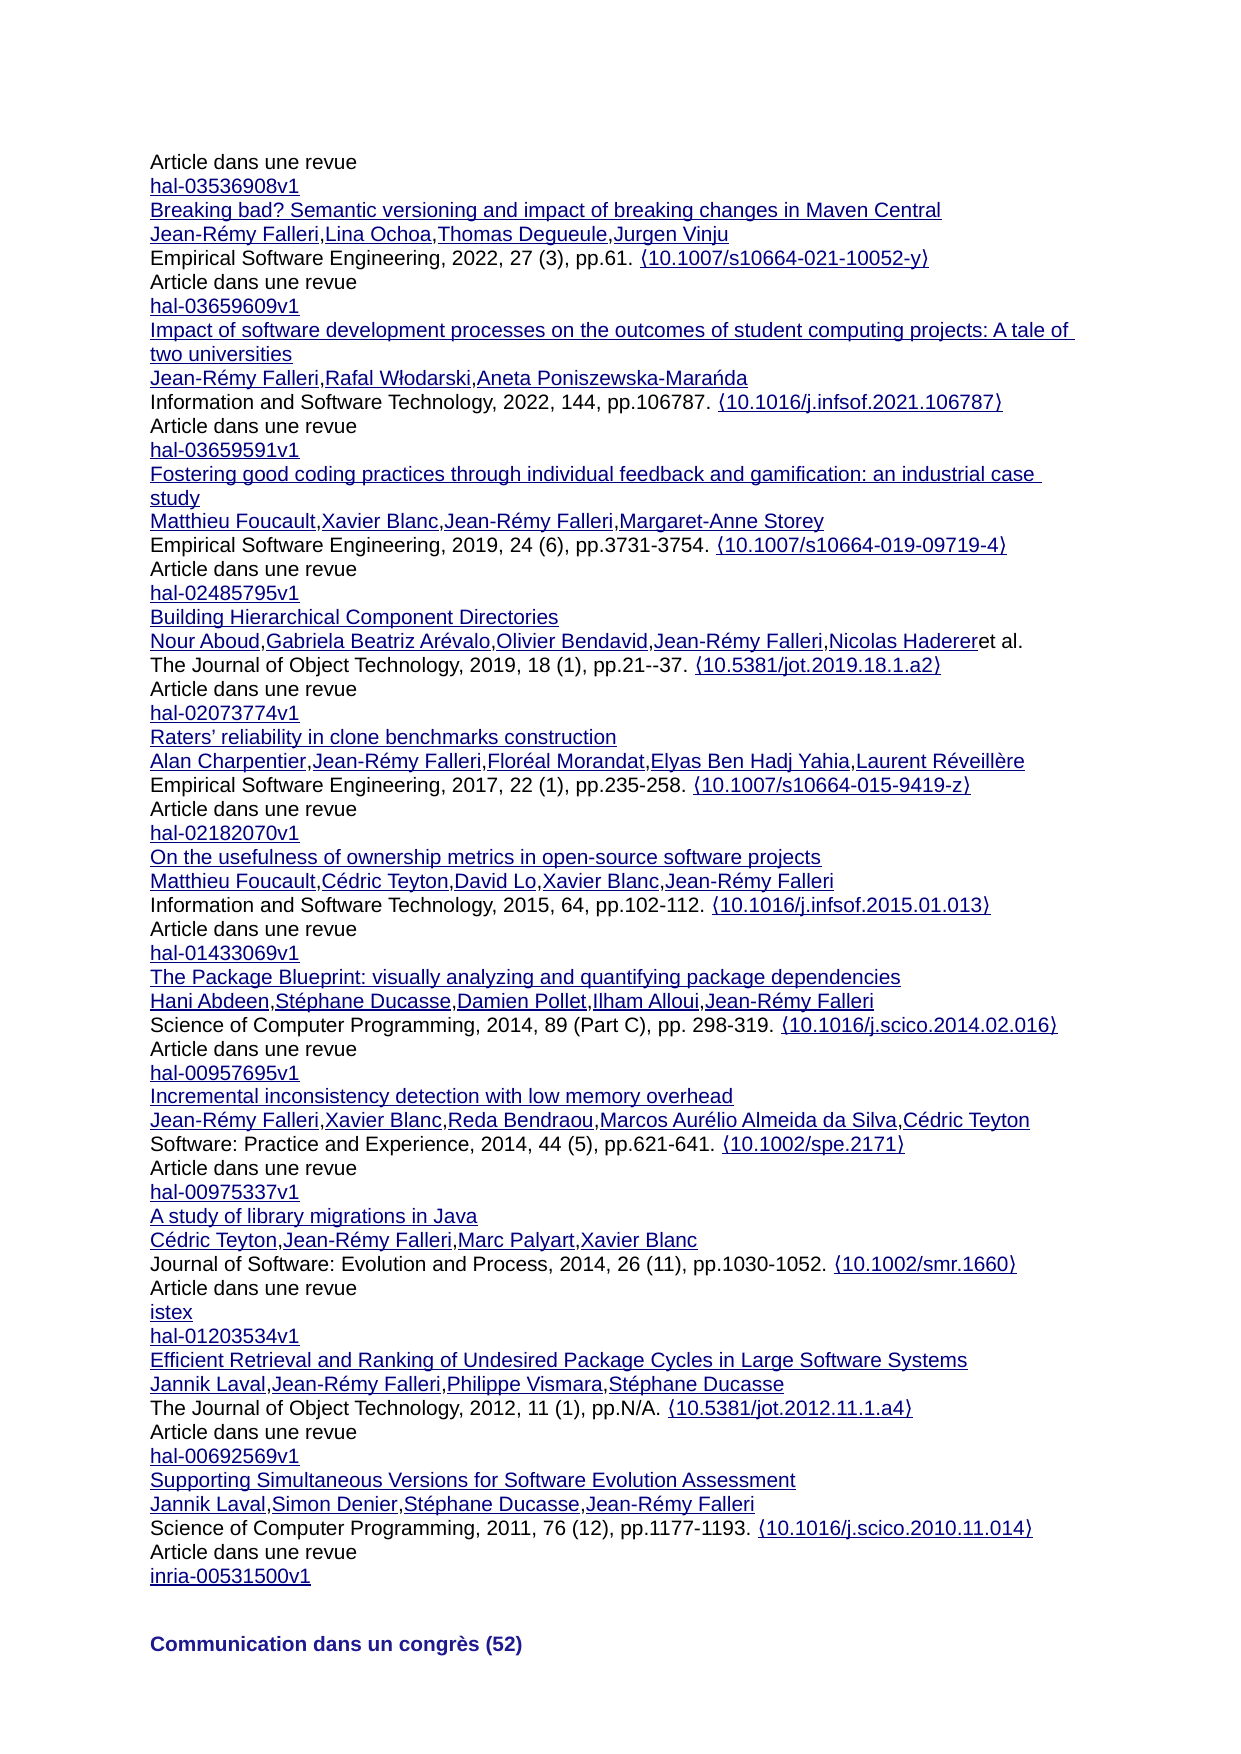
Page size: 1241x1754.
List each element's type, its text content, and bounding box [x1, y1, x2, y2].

table_cell Efficient Retrieval and Ranking of Undesired Package Cycles in Large Software Systems Jannik Laval,Jean-Rémy Falleri,Philippe Vismara,Stéphane Ducasse The Journal of Object Technology, 2012, 11 (1), pp.N/A. ⟨10.5381/jot.2012.11.1.a4⟩ Article dans une revue hal-00692569v1 [150, 1348, 1090, 1468]
subtitle Communication dans un congrès (52) [150, 1632, 1090, 1656]
table_cell A study of library migrations in Java Cédric Teyton,Jean-Rémy Falleri,Marc Palyart,Xavier Blanc Journal of Software: Evolution and Process, 2014, 26 (11), pp.1030-1052. ⟨10.1002/smr.1660⟩ Article dans une revue istex hal-01203534v1 [150, 1204, 1090, 1348]
table_cell Raters’ reliability in clone benchmarks construction Alan Charpentier,Jean-Rémy Falleri,Floréal Morandat,Elyas Ben Hadj Yahia,Laurent Réveillère Empirical Software Engineering, 2017, 22 (1), pp.235-258. ⟨10.1007/s10664-015-9419-z⟩ Article dans une revue hal-02182070v1 [150, 725, 1090, 845]
table_cell Breaking bad? Semantic versioning and impact of breaking changes in Maven Central Jean-Rémy Falleri,Lina Ochoa,Thomas Degueule,Jurgen Vinju Empirical Software Engineering, 2022, 27 (3), pp.61. ⟨10.1007/s10664-021-10052-y⟩ Article dans une revue hal-03659609v1 [150, 198, 1090, 318]
table_cell Building Hierarchical Component Directories Nour Aboud,Gabriela Beatriz Arévalo,Olivier Bendavid,Jean-Rémy Falleri,Nicolas Hadereret al. The Journal of Object Technology, 2019, 18 (1), pp.21--37. ⟨10.5381/jot.2019.18.1.a2⟩ Article dans une revue hal-02073774v1 [150, 605, 1090, 725]
table_cell Fostering good coding practices through individual feedback and gamification: an industrial case study Matthieu Foucault,Xavier Blanc,Jean-Rémy Falleri,Margaret-Anne Storey Empirical Software Engineering, 2019, 24 (6), pp.3731-3754. ⟨10.1007/s10664-019-09719-4⟩ Article dans une revue hal-02485795v1 [150, 461, 1090, 605]
table_cell Incremental inconsistency detection with low memory overhead Jean-Rémy Falleri,Xavier Blanc,Reda Bendraou,Marcos Aurélio Almeida da Silva,Cédric Teyton Software: Practice and Experience, 2014, 44 (5), pp.621-641. ⟨10.1002/spe.2171⟩ Article dans une revue hal-00975337v1 [150, 1084, 1090, 1204]
table_cell On the usefulness of ownership metrics in open-source software projects Matthieu Foucault,Cédric Teyton,David Lo,Xavier Blanc,Jean-Rémy Falleri Information and Software Technology, 2015, 64, pp.102-112. ⟨10.1016/j.infsof.2015.01.013⟩ Article dans une revue hal-01433069v1 [150, 845, 1090, 964]
table_cell Article dans une revue hal-03536908v1 [150, 150, 1090, 198]
table_cell Impact of software development processes on the outcomes of student computing projects: A tale of two universities Jean-Rémy Falleri,Rafal Włodarski,Aneta Poniszewska-Marańda Information and Software Technology, 2022, 144, pp.106787. ⟨10.1016/j.infsof.2021.106787⟩ Article dans une revue hal-03659591v1 [150, 318, 1090, 461]
table_cell The Package Blueprint: visually analyzing and quantifying package dependencies Hani Abdeen,Stéphane Ducasse,Damien Pollet,Ilham Alloui,Jean-Rémy Falleri Science of Computer Programming, 2014, 89 (Part C), pp. 298-319. ⟨10.1016/j.scico.2014.02.016⟩ Article dans une revue hal-00957695v1 [150, 965, 1090, 1084]
table_cell Supporting Simultaneous Versions for Software Evolution Assessment Jannik Laval,Simon Denier,Stéphane Ducasse,Jean-Rémy Falleri Science of Computer Programming, 2011, 76 (12), pp.1177-1193. ⟨10.1016/j.scico.2010.11.014⟩ Article dans une revue inria-00531500v1 [150, 1468, 1090, 1587]
